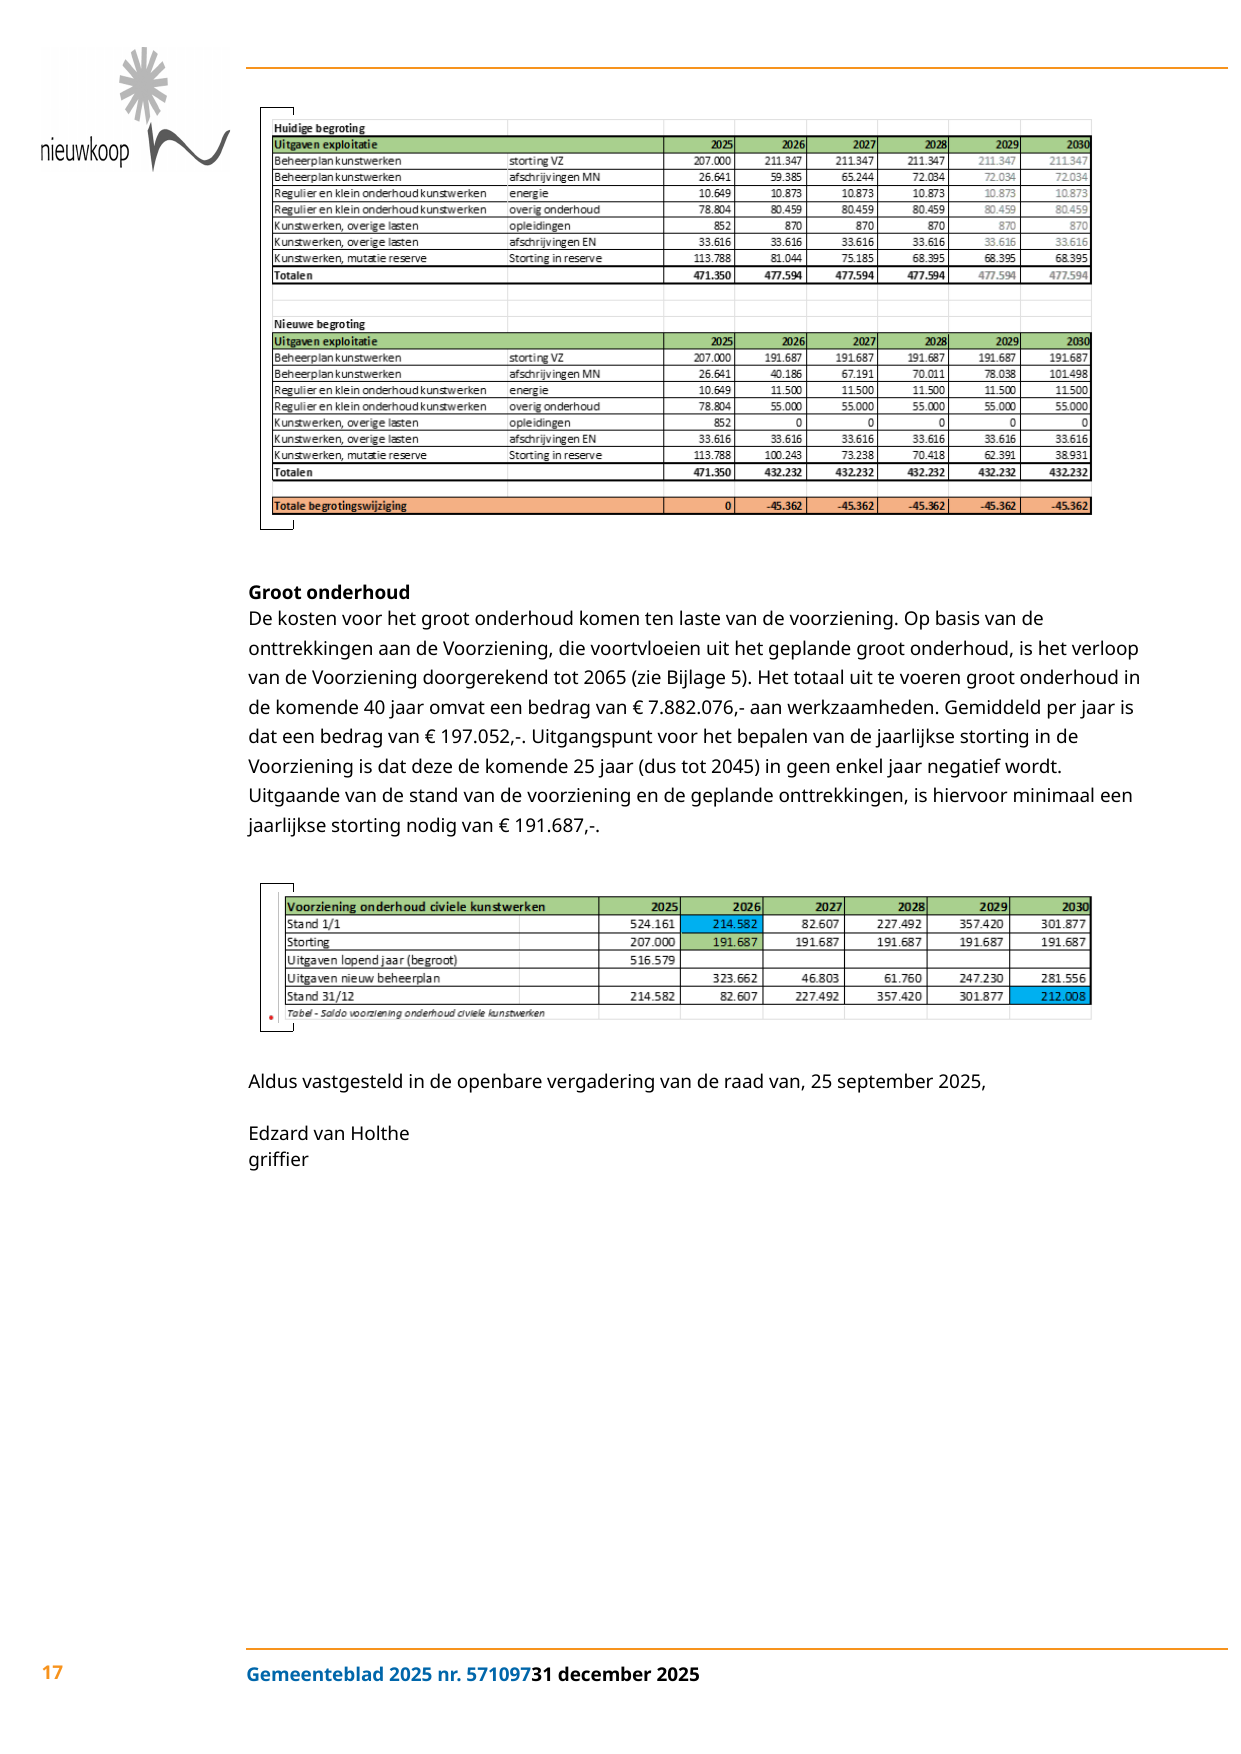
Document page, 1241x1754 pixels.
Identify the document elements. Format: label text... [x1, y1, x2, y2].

picture [268, 892, 1096, 1023]
text De kosten voor het groot onderhoud komen ten laste van de voorziening. Op basis van de onttrekkingen aan de Voorziening, die voortvloeien uit het geplande groot onderhoud, is het verloop van de Voorziening doorgerekend tot 2065 (zie Bijlage 5). Het totaal uit te voeren groot onderhoud in de komende 40 jaar omvat een bedrag van € 7.882.076,- aan werkzaamheden. Gemiddeld per jaar is dat een bedrag van € 197.052,-. Uitgangspunt voor het bepalen van de jaarlijkse storting in de Voorziening is dat deze de komende 25 jaar (dus tot 2045) in geen enkel jaar negatief wordt. Uitgaande van de stand van de voorziening en de geplande onttrekkingen, is hiervoor minimaal een jaarlijkse storting nodig van € 191.687,-. [248, 605, 1152, 838]
picture [41, 47, 231, 172]
text griffier [248, 1146, 1152, 1171]
text Aldus vastgesteld in de openbare vergadering van de raad van, 25 september 2025, [248, 1068, 1152, 1094]
text Groot onderhoud [248, 579, 1152, 605]
text Edzard van Holthe [248, 1120, 1152, 1146]
picture [268, 115, 1096, 520]
